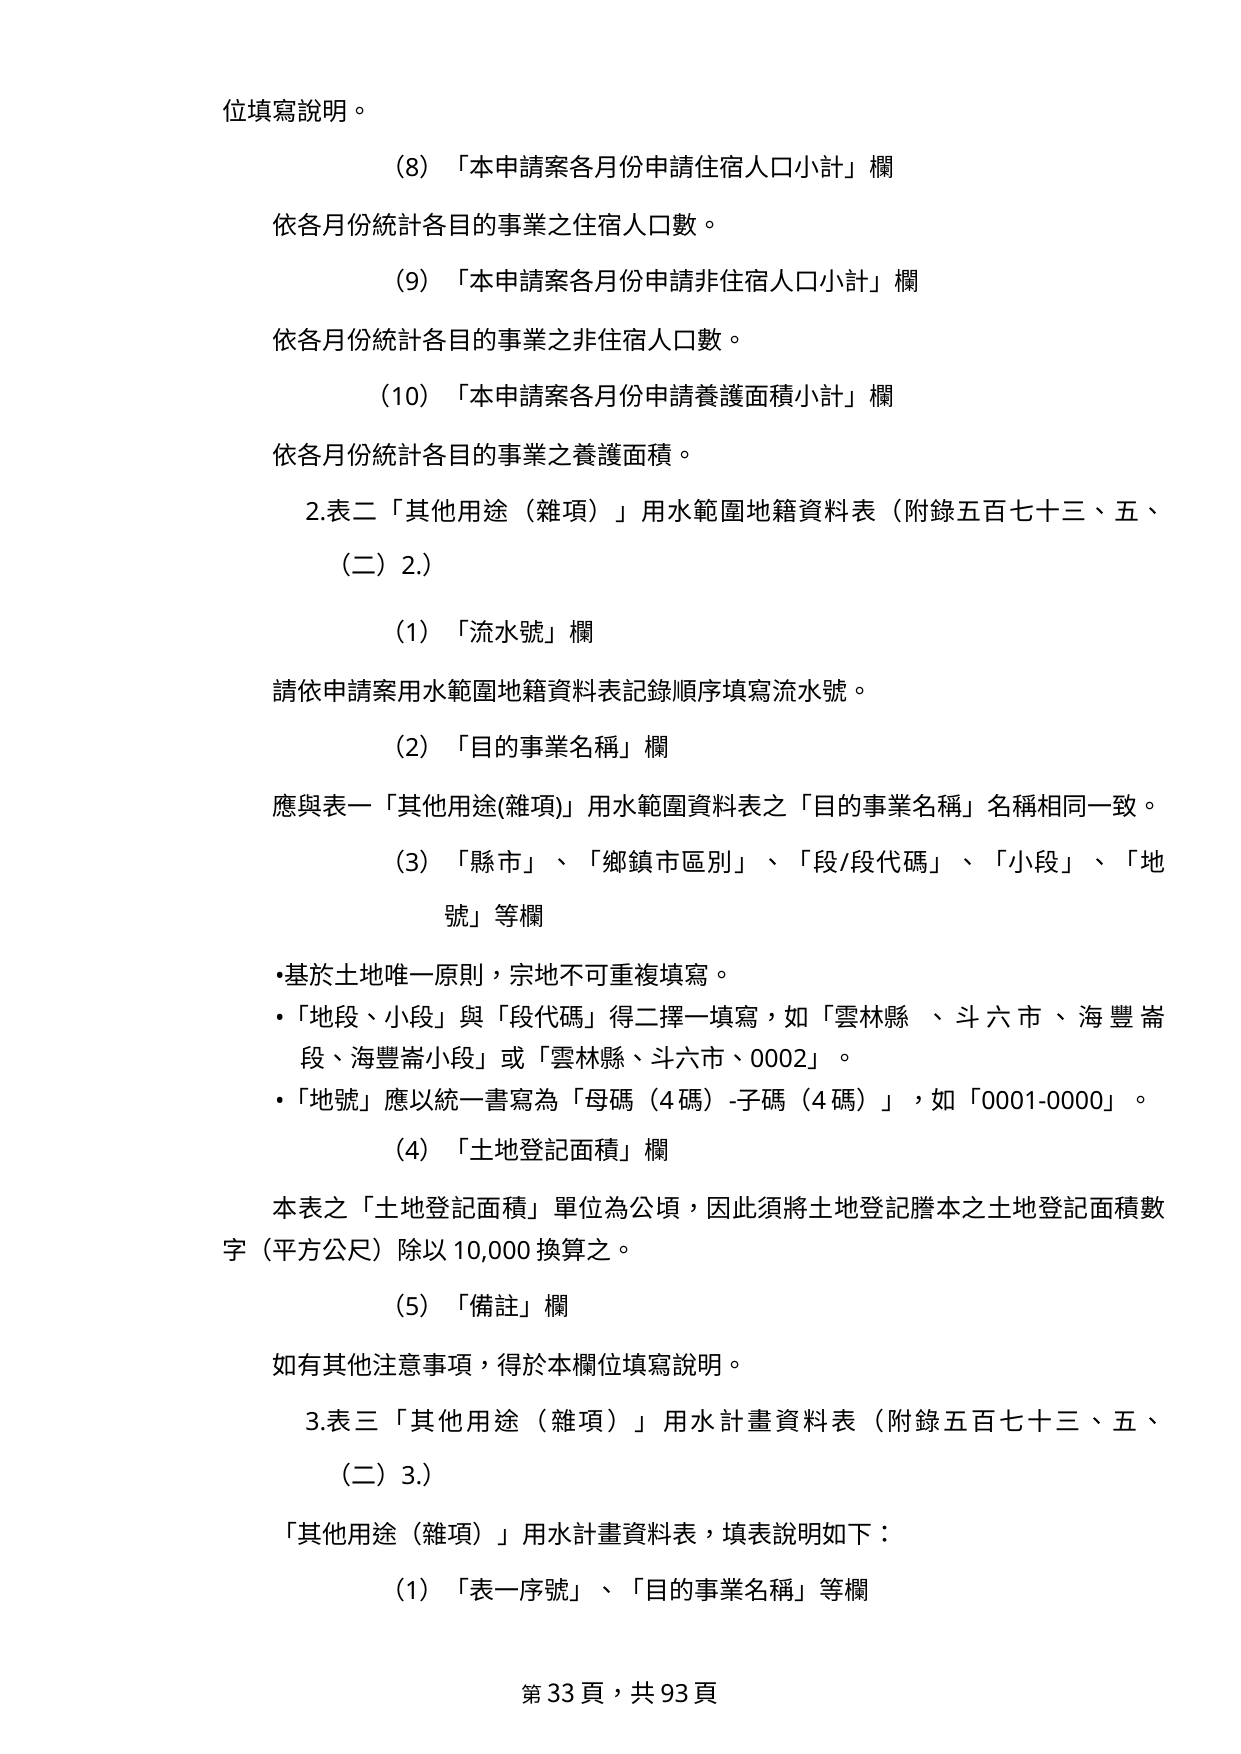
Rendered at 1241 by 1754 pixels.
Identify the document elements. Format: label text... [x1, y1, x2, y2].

subtitle 「目的事業名稱」欄 [444, 727, 1165, 764]
subtitle 表二「其他用途（雜項）」用水範圍地籍資料表（附錄六百十八、五、（二）2.） [326, 491, 1165, 582]
subtitle 「表一序號」、「目的事業名稱」等欄 [444, 1571, 1165, 1607]
subtitle 「地段、小段」與「段代碼」得二擇一填寫，如「雲林縣 、斗六市、海豐崙段、海豐崙小段」或「雲林縣、斗六市、0002」。 [275, 993, 1165, 1076]
subtitle 表三「其他用途（雜項）」用水計畫資料表（附錄六百十八、五、（二）3.） [326, 1401, 1165, 1492]
subtitle 基於土地唯一原則，宗地不可重複填寫。 [275, 951, 1165, 993]
subtitle 「土地登記面積」欄 [444, 1130, 1165, 1166]
text 應與表一「其他用途(雜項)」用水範圍資料表之「目的事業名稱」名稱相同一致。 [222, 782, 1165, 823]
text 本表之「土地登記面積」單位為公頃，因此須將土地登記謄本之土地登記面積數字（平方公尺）除以10,000換算之。 [222, 1184, 1165, 1268]
text 依各月份統計各目的事業之養護面積。 [222, 431, 1165, 473]
text 依各月份統計各目的事業之非住宿人口數。 [222, 316, 1165, 358]
text 如有其他注意事項，得於本欄位填寫說明。 [222, 1341, 1165, 1383]
text 依各月份統計各目的事業之住宿人口數。 [222, 201, 1165, 243]
subtitle 「備註」欄 [444, 1287, 1165, 1323]
subtitle 「流水號」欄 [444, 613, 1165, 649]
subtitle 「本申請案各月份申請非住宿人口小計」欄 [444, 262, 1165, 298]
text 「其他用途（雜項）」用水計畫資料表，填表說明如下： [222, 1510, 1165, 1552]
subtitle 「本申請案各月份申請住宿人口小計」欄 [444, 147, 1165, 183]
subtitle 「地號」應以統一書寫為「母碼（4碼）-子碼（4碼）」，如「0001-0000」。 [275, 1076, 1165, 1118]
text 位填寫說明。 [222, 87, 1165, 128]
text 請依申請案用水範圍地籍資料表記錄順序填寫流水號。 [222, 667, 1165, 709]
subtitle 「縣市」、「鄉鎮市區別」、「段/段代碼」、「小段」、「地號」等欄 [444, 842, 1165, 933]
subtitle 「本申請案各月份申請養護面積小計」欄 [444, 377, 1165, 413]
